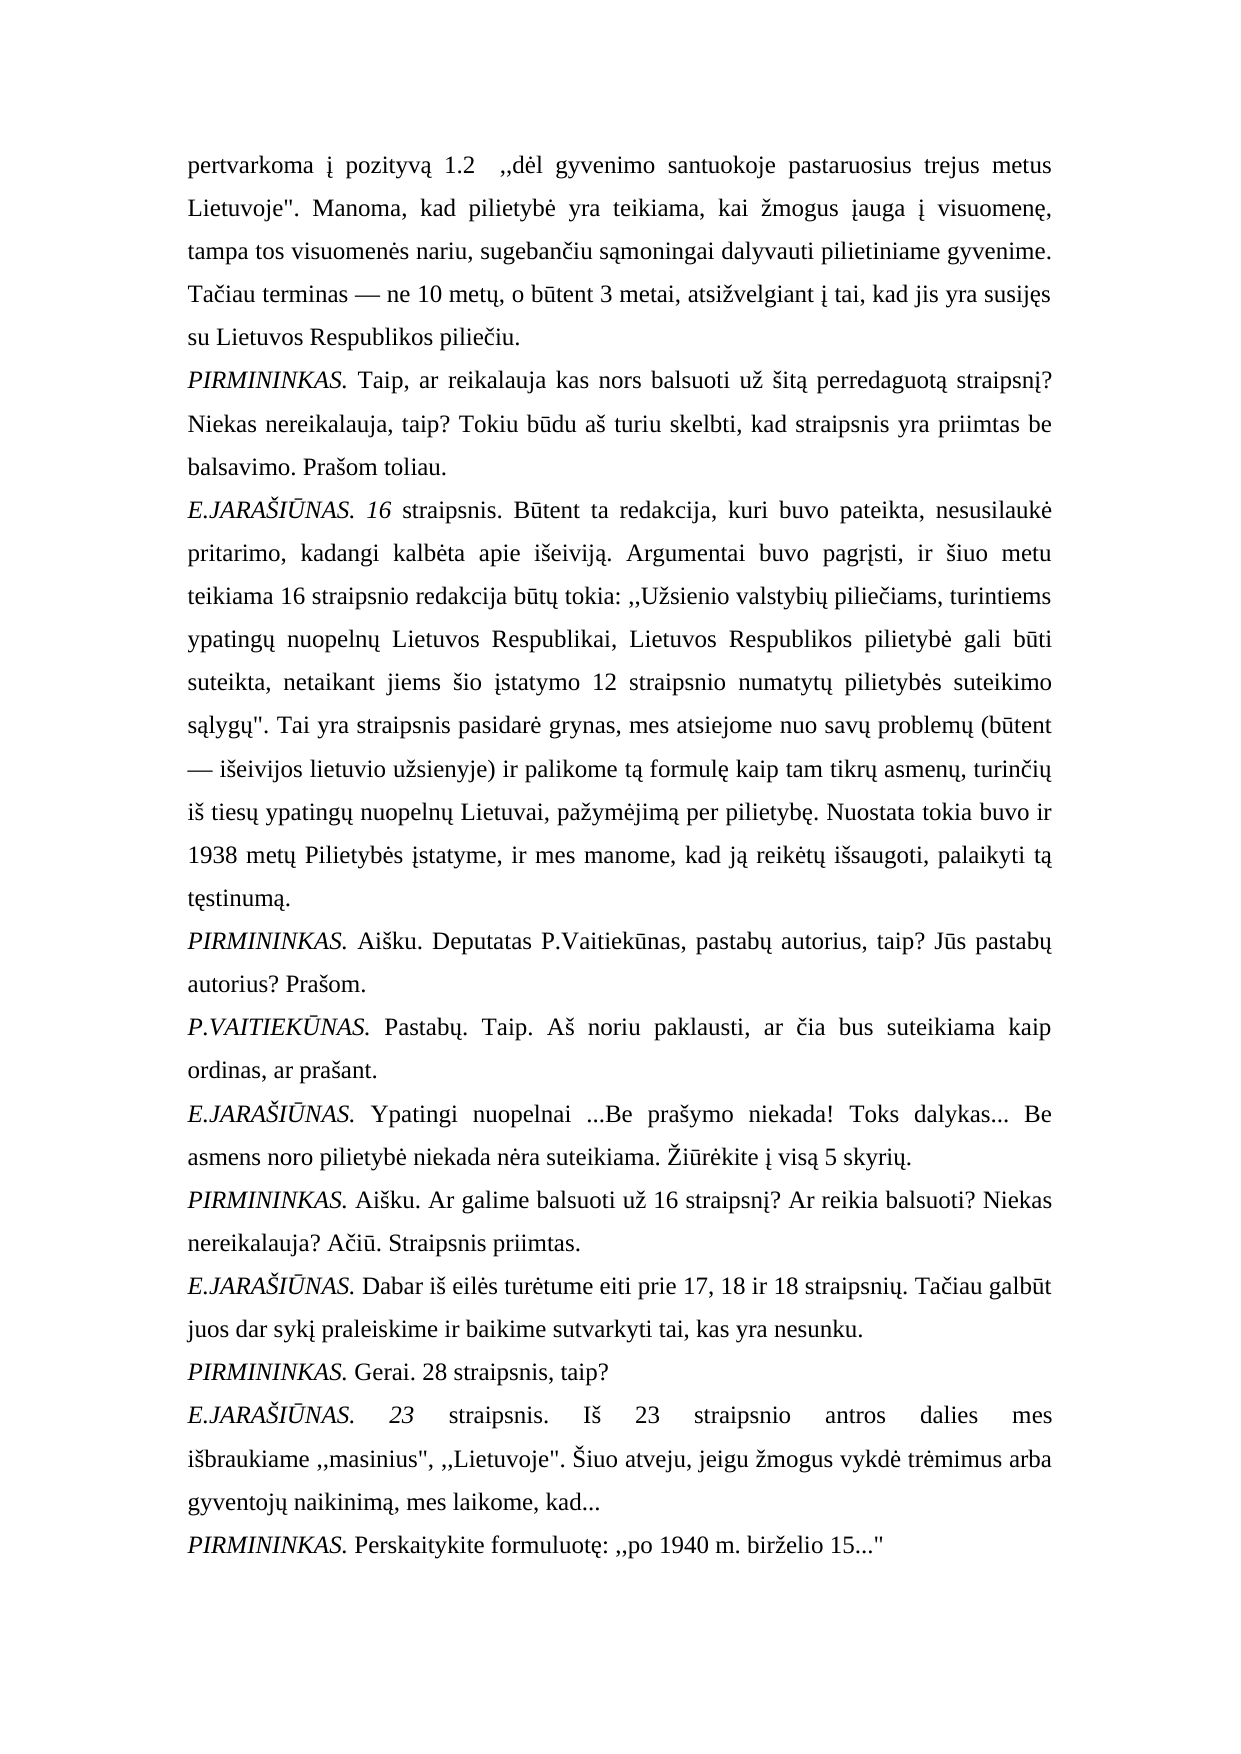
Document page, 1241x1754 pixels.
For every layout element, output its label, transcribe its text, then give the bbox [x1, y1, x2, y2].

text E.JARAŠIŪNAS. 23 straipsnis. Iš 23 straipsnio antros dalies mes išbraukiame ,,masinius", ,,Lietuvoje". Šiuo atveju, jeigu žmogus vykdė trėmimus arba gyventojų naikinimą, mes laikome, kad... [187, 1401, 1053, 1516]
text E.JARAŠIŪNAS. Ypatingi nuopelnai ...Be prašymo niekada! Toks dalykas... Be asmens noro pilietybė niekada nėra suteikiama. Žiūrėkite į visą 5 skyrių. [187, 1099, 1053, 1171]
text P.VAITIEKŪNAS. Pastabų. Taip. Aš noriu paklausti, ar čia bus suteikiama kaip ordinas, ar prašant. [187, 1012, 1053, 1084]
text E.JARAŠIŪNAS. 16 straipsnis. Būtent ta redakcija, kuri buvo pateikta, nesusilaukė pritarimo, kadangi kalbėta apie išeiviją. Argumentai buvo pagrįsti, ir šiuo metu teikiama 16 straipsnio redakcija būtų tokia: ,,Užsienio valstybių piliečiams, turintiems ypatingų nuopelnų Lietuvos Respublikai, Lietuvos Respublikos pilietybė gali būti suteikta, netaikant jiems šio įstatymo 12 straipsnio numatytų pilietybės suteikimo sąlygų". Tai yra straipsnis pasidarė grynas, mes atsiejome nuo savų problemų (būtent — išeivijos lietuvio užsienyje) ir palikome tą formulę kaip tam tikrų asmenų, turinčių iš tiesų ypatingų nuopelnų Lietuvai, pažymėjimą per pilietybę. Nuostata tokia buvo ir 1938 metų Pilietybės įstatyme, ir mes manome, kad ją reikėtų išsaugoti, palaikyti tą tęstinumą. [187, 495, 1053, 912]
text E.JARAŠIŪNAS. Dabar iš eilės turėtume eiti prie 17, 18 ir 18 straipsnių. Tačiau galbūt juos dar sykį praleiskime ir baikime sutvarkyti tai, kas yra nesunku. [187, 1271, 1053, 1343]
text PIRMININKAS. Gerai. 28 straipsnis, taip? [187, 1357, 1053, 1386]
text pertvarkoma į pozityvą 1.2 ,,dėl gyvenimo santuokoje pastaruosius trejus metus Lietuvoje". Manoma, kad pilietybė yra teikiama, kai žmogus įauga į visuomenę, tampa tos visuomenės nariu, sugebančiu sąmoningai dalyvauti pilietiniame gyvenime. Tačiau terminas — ne 10 metų, o būtent 3 metai, atsižvelgiant į tai, kad jis yra susijęs su Lietuvos Respublikos piliečiu. [187, 150, 1053, 351]
text PIRMININKAS. Aišku. Ar galime balsuoti už 16 straipsnį? Ar reikia balsuoti? Niekas nereikalauja? Ačiū. Straipsnis priimtas. [187, 1185, 1053, 1257]
text PIRMININKAS. Perskaitykite formuluotę: ,,po 1940 m. birželio 15..." [187, 1530, 1053, 1559]
text PIRMININKAS. Taip, ar reikalauja kas nors balsuoti už šitą perredaguotą straipsnį? Niekas nereikalauja, taip? Tokiu būdu aš turiu skelbti, kad straipsnis yra priimtas be balsavimo. Prašom toliau. [187, 366, 1053, 481]
text PIRMININKAS. Aišku. Deputatas P.Vaitiekūnas, pastabų autorius, taip? Jūs pastabų autorius? Prašom. [187, 926, 1053, 998]
